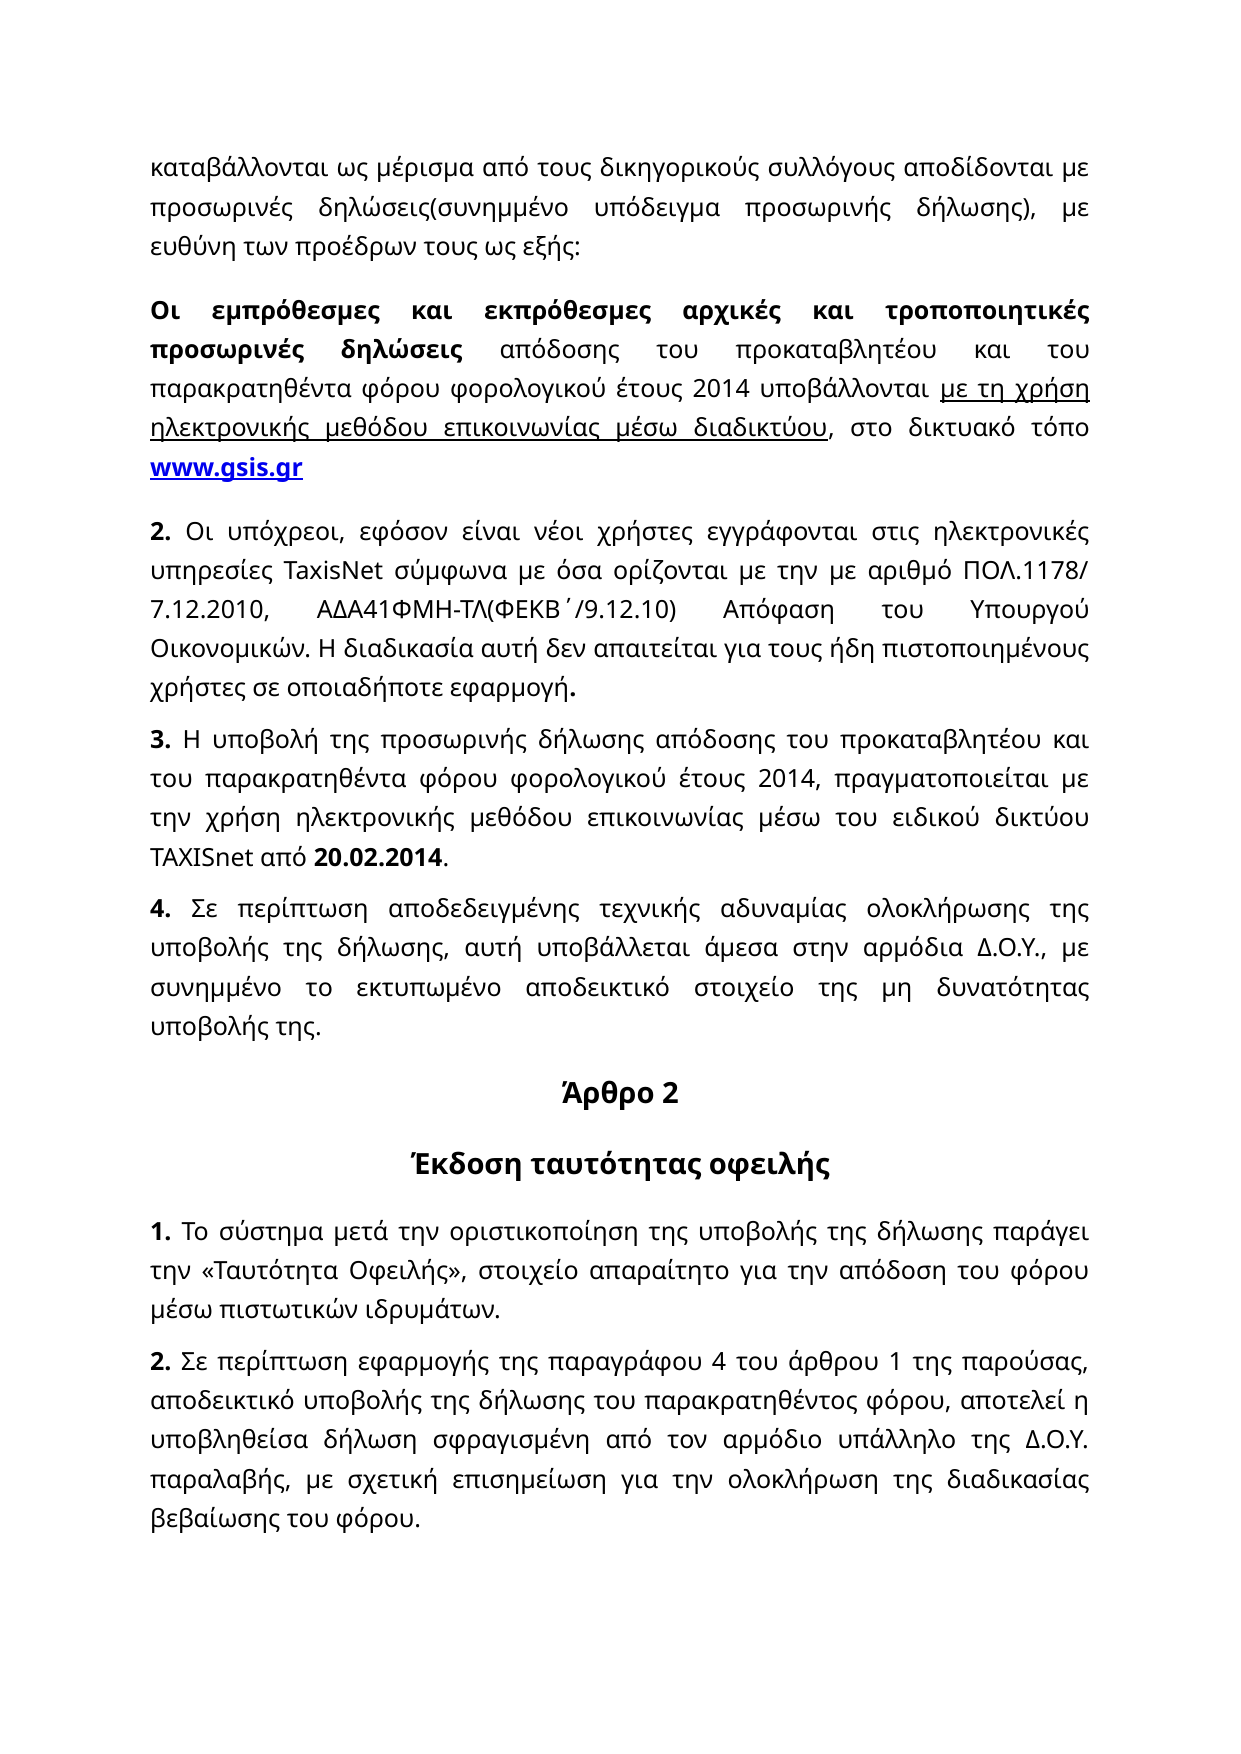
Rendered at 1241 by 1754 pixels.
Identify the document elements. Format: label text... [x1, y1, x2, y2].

text Οι εμπρόθεσμες και εκπρόθεσμες αρχικές και τροποποιητικές προσωρινές δηλώσεις απόδοσης του προκαταβλητέου και του παρακρατηθέντα φόρου φορολογικού έτους 2014 υποβάλλονται με τη χρήση ηλεκτρονικής μεθόδου επικοινωνίας μέσω διαδικτύου, στο δικτυακό τόπο www.gsis.gr [150, 292, 1090, 483]
text 2. Οι υπόχρεοι, εφόσον είναι νέοι χρήστες εγγράφονται στις ηλεκτρονικές υπηρεσίες TaxisNet σύμφωνα με όσα ορίζονται με την με αριθμό ΠΟΛ.1178/ 7.12.2010, ΑΔΑ41ΦΜΗ-ΤΛ(ΦΕΚΒ΄/9.12.10) Απόφαση του Υπουργού Οικονομικών. Η διαδικασία αυτή δεν απαιτείται για τους ήδη πιστοποιημένους χρήστες σε οποιαδήποτε εφαρμογή. [150, 513, 1090, 704]
text 2. Σε περίπτωση εφαρμογής της παραγράφου 4 του άρθρου 1 της παρούσας, αποδεικτικό υποβολής της δήλωσης του παρακρατηθέντος φόρου, αποτελεί η υποβληθείσα δήλωση σφραγισμένη από τον αρμόδιο υπάλληλο της Δ.Ο.Υ. παραλαβής, με σχετική επισημείωση για την ολοκλήρωση της διαδικασίας βεβαίωσης του φόρου. [150, 1344, 1090, 1534]
text 4. Σε περίπτωση αποδεδειγμένης τεχνικής αδυναμίας ολοκλήρωσης της υποβολής της δήλωσης, αυτή υποβάλλεται άμεσα στην αρμόδια Δ.Ο.Υ., με συνημμένο το εκτυπωμένο αποδεικτικό στοιχείο της μη δυνατότητας υποβολής της. [150, 891, 1090, 1042]
subtitle Άρθρο 2 [150, 1072, 1090, 1112]
text 3. Η υποβολή της προσωρινής δήλωσης απόδοσης του προκαταβλητέου και του παρακρατηθέντα φόρου φορολογικού έτους 2014, πραγματοποιείται με την χρήση ηλεκτρονικής μεθόδου επικοινωνίας μέσω του ειδικού δικτύου TAXISnet από 20.02.2014. [150, 722, 1090, 873]
text καταβάλλονται ως μέρισμα από τους δικηγορικούς συλλόγους αποδίδονται με προσωρινές δηλώσεις(συνημμένο υπόδειγμα προσωρινής δήλωσης), με ευθύνη των προέδρων τους ως εξής: [150, 150, 1090, 262]
text 1. Το σύστημα μετά την οριστικοποίηση της υποβολής της δήλωσης παράγει την «Ταυτότητα Οφειλής», στοιχείο απαραίτητο για την απόδοση του φόρου μέσω πιστωτικών ιδρυμάτων. [150, 1214, 1090, 1326]
subtitle Έκδοση ταυτότητας οφειλής [150, 1143, 1090, 1183]
